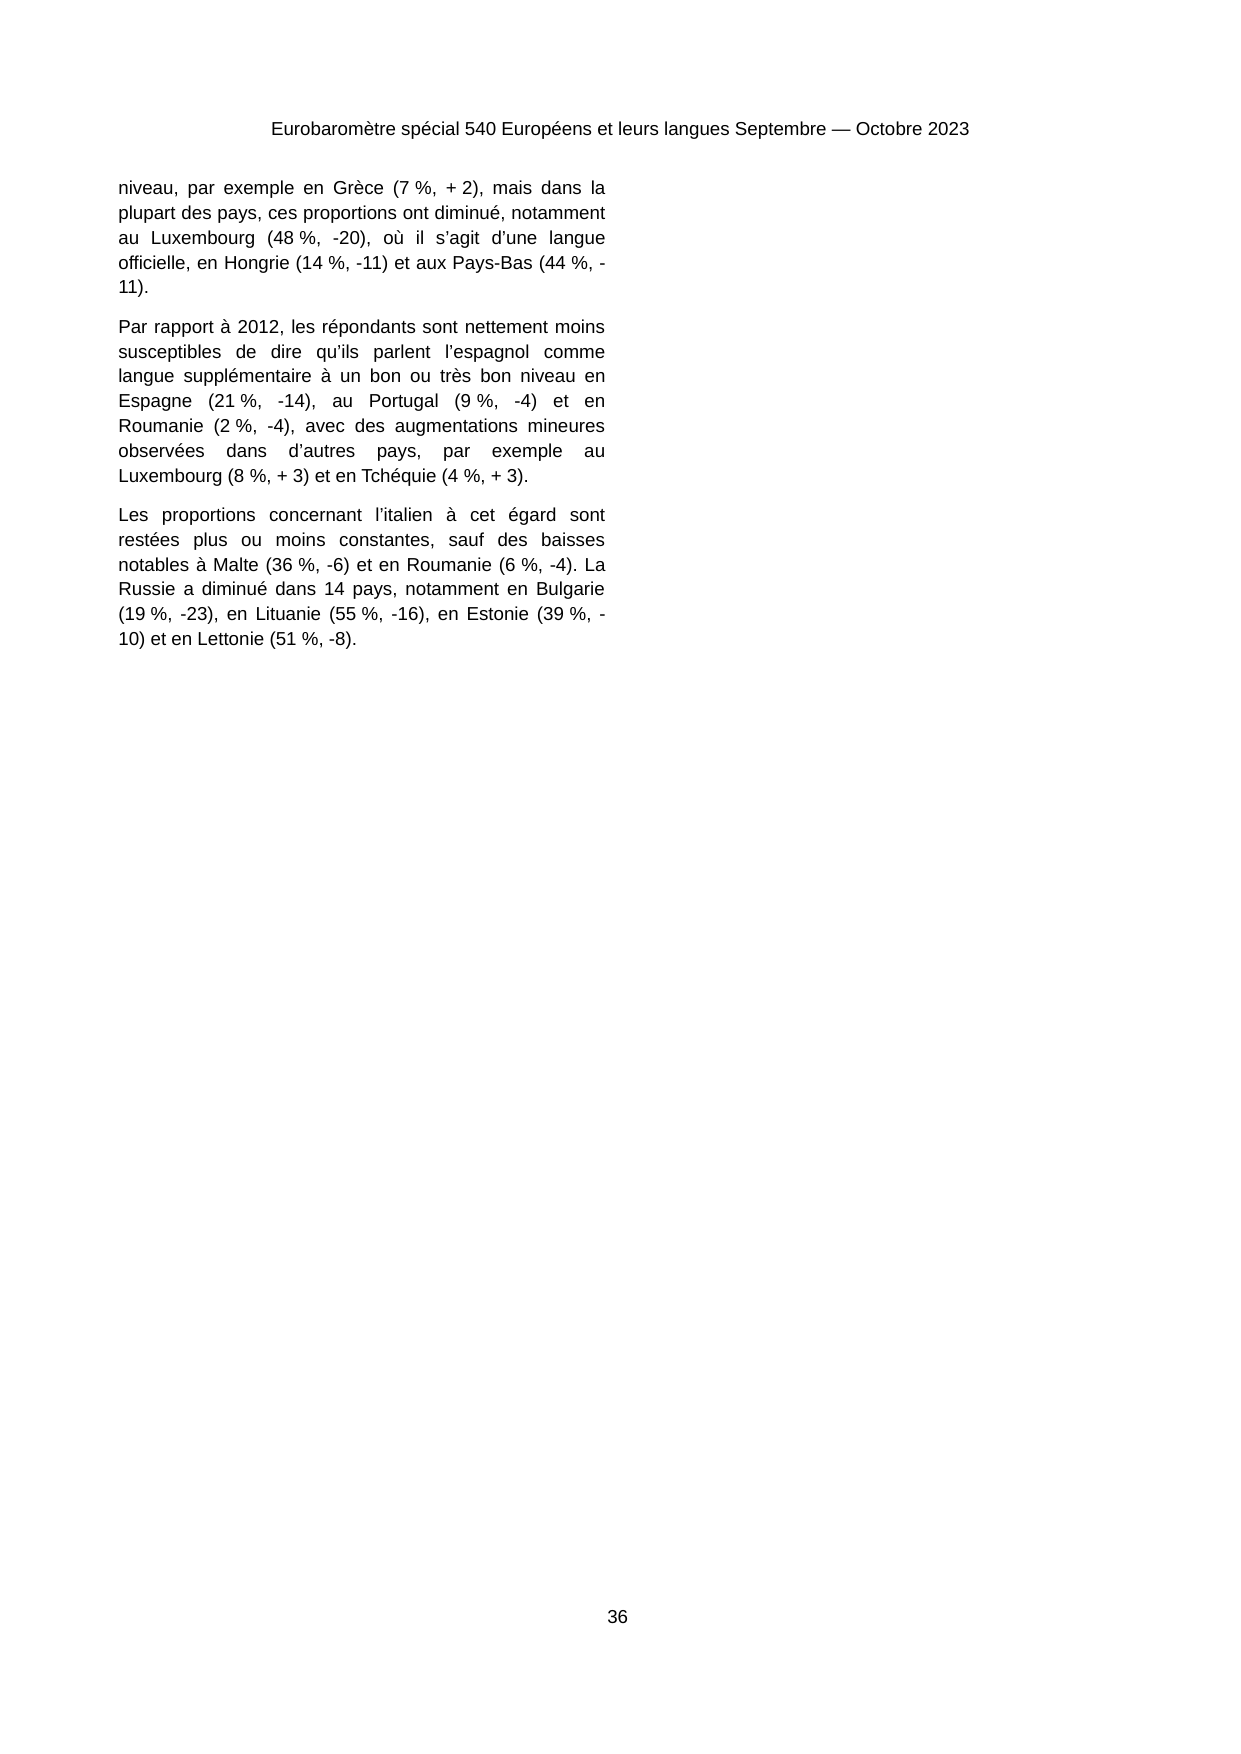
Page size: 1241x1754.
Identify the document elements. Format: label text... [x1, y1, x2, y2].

text Les proportions concernant l’italien à cet égard sont restées plus ou moins constantes, sauf des baisses notables à Malte (36 %, -6) et en Roumanie (6 %, -4). La Russie a diminué dans 14 pays, notamment en Bulgarie (19 %, -23), en Lituanie (55 %, -16), en Estonie (39 %, -10) et en Lettonie (51 %, -8). [118, 504, 605, 649]
text Par rapport à 2012, les répondants sont nettement moins susceptibles de dire qu’ils parlent l’espagnol comme langue supplémentaire à un bon ou très bon niveau en Espagne (21 %, -14), au Portugal (9 %, -4) et en Roumanie (2 %, -4), avec des augmentations mineures observées dans d’autres pays, par exemple au Luxembourg (8 %, + 3) et en Tchéquie (4 %, + 3). [118, 316, 605, 486]
text niveau, par exemple en Grèce (7 %, + 2), mais dans la plupart des pays, ces proportions ont diminué, notamment au Luxembourg (48 %, -20), où il s’agit d’une langue officielle, en Hongrie (14 %, -11) et aux Pays-Bas (44 %, -11). [118, 177, 605, 298]
